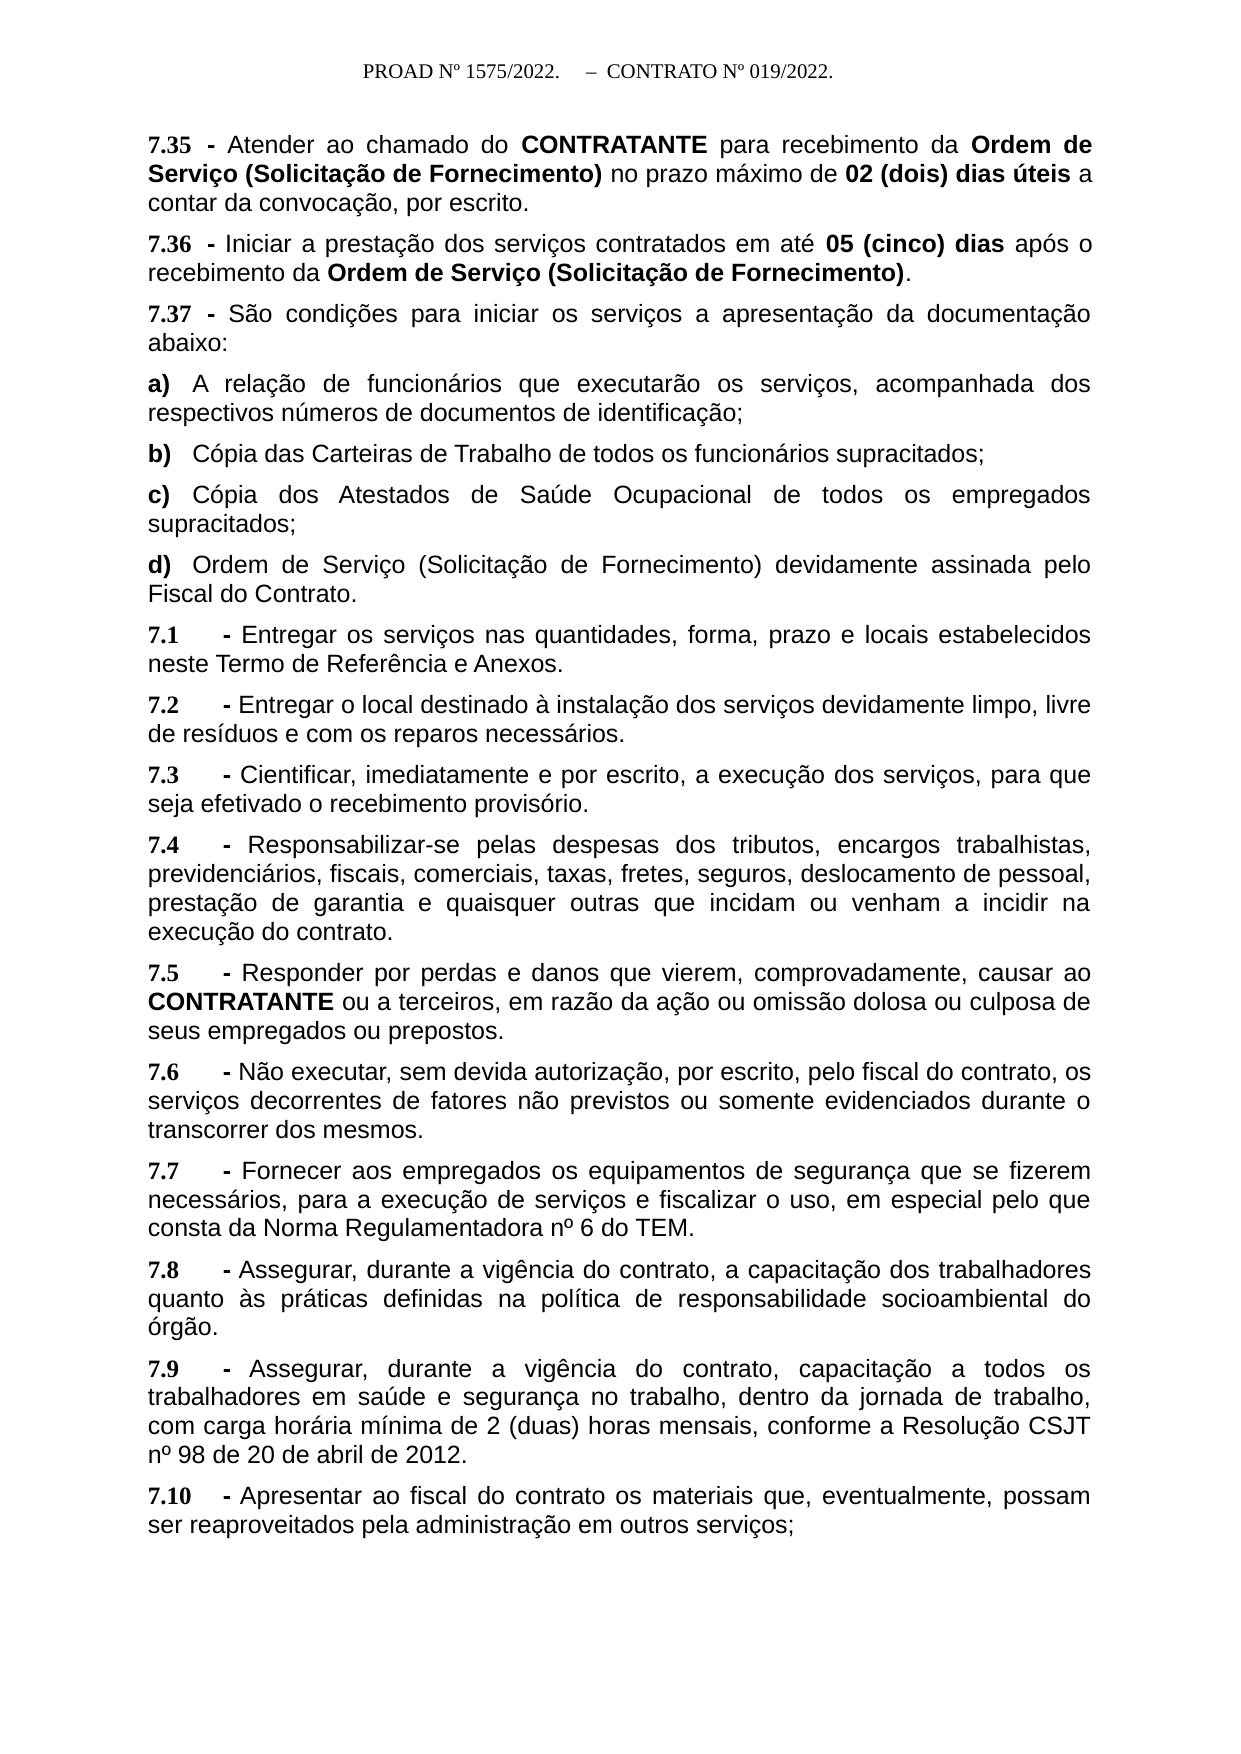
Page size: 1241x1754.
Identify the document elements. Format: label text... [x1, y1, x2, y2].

list - Assegurar, durante a vigência do contrato, capacitação a todos os trabalhadores em saúde e segurança no trabalho, dentro da jornada de trabalho, com carga horária mínima de 2 (duas) horas mensais, conforme a Resolução CSJT nº 98 de 20 de abril de 2012. [148, 1353, 1092, 1469]
list Cópia das Carteiras de Trabalho de todos os funcionários supracitados; [148, 439, 1092, 468]
list - Iniciar a prestação dos serviços contratados em até 05 (cinco) dias após o recebimento da Ordem de Serviço (Solicitação de Fornecimento). [148, 229, 1092, 286]
list - Não executar, sem devida autorização, por escrito, pelo fiscal do contrato, os serviços decorrentes de fatores não previstos ou somente evidenciados durante o transcorrer dos mesmos. [148, 1057, 1092, 1143]
list - Atender ao chamado do CONTRATANTE para recebimento da Ordem de Serviço (Solicitação de Fornecimento) no prazo máximo de 02 (dois) dias úteis a contar da convocação, por escrito. [148, 130, 1092, 216]
list Ordem de Serviço (Solicitação de Fornecimento) devidamente assinada pelo Fiscal do Contrato. [148, 550, 1092, 608]
list - Entregar os serviços nas quantidades, forma, prazo e locais estabelecidos neste Termo de Referência e Anexos. [148, 620, 1092, 678]
list - Responsabilizar-se pelas despesas dos tributos, encargos trabalhistas, previdenciários, fiscais, comerciais, taxas, fretes, seguros, deslocamento de pessoal, prestação de garantia e quaisquer outras que incidam ou venham a incidir na execução do contrato. [148, 831, 1092, 946]
list - Entregar o local destinado à instalação dos serviços devidamente limpo, livre de resíduos e com os reparos necessários. [148, 690, 1092, 748]
list - Fornecer aos empregados os equipamentos de segurança que se fizerem necessários, para a execução de serviços e fiscalizar o uso, em especial pelo que consta da Norma Regulamentadora nº 6 do TEM. [148, 1156, 1092, 1242]
list Cópia dos Atestados de Saúde Ocupacional de todos os empregados supracitados; [148, 480, 1092, 538]
list - Apresentar ao fiscal do contrato os materiais que, eventualmente, possam ser reaproveitados pela administração em outros serviços; [148, 1481, 1092, 1539]
list A relação de funcionários que executarão os serviços, acompanhada dos respectivos números de documentos de identificação; [148, 369, 1092, 426]
list - Assegurar, durante a vigência do contrato, a capacitação dos trabalhadores quanto às práticas definidas na política de responsabilidade socioambiental do órgão. [148, 1255, 1092, 1341]
list - São condições para iniciar os serviços a apresentação da documentação abaixo: [148, 299, 1092, 356]
list - Cientificar, imediatamente e por escrito, a execução dos serviços, para que seja efetivado o recebimento provisório. [148, 760, 1092, 818]
list - Responder por perdas e danos que vierem, comprovadamente, causar ao CONTRATANTE ou a terceiros, em razão da ação ou omissão dolosa ou culposa de seus empregados ou prepostos. [148, 958, 1092, 1044]
